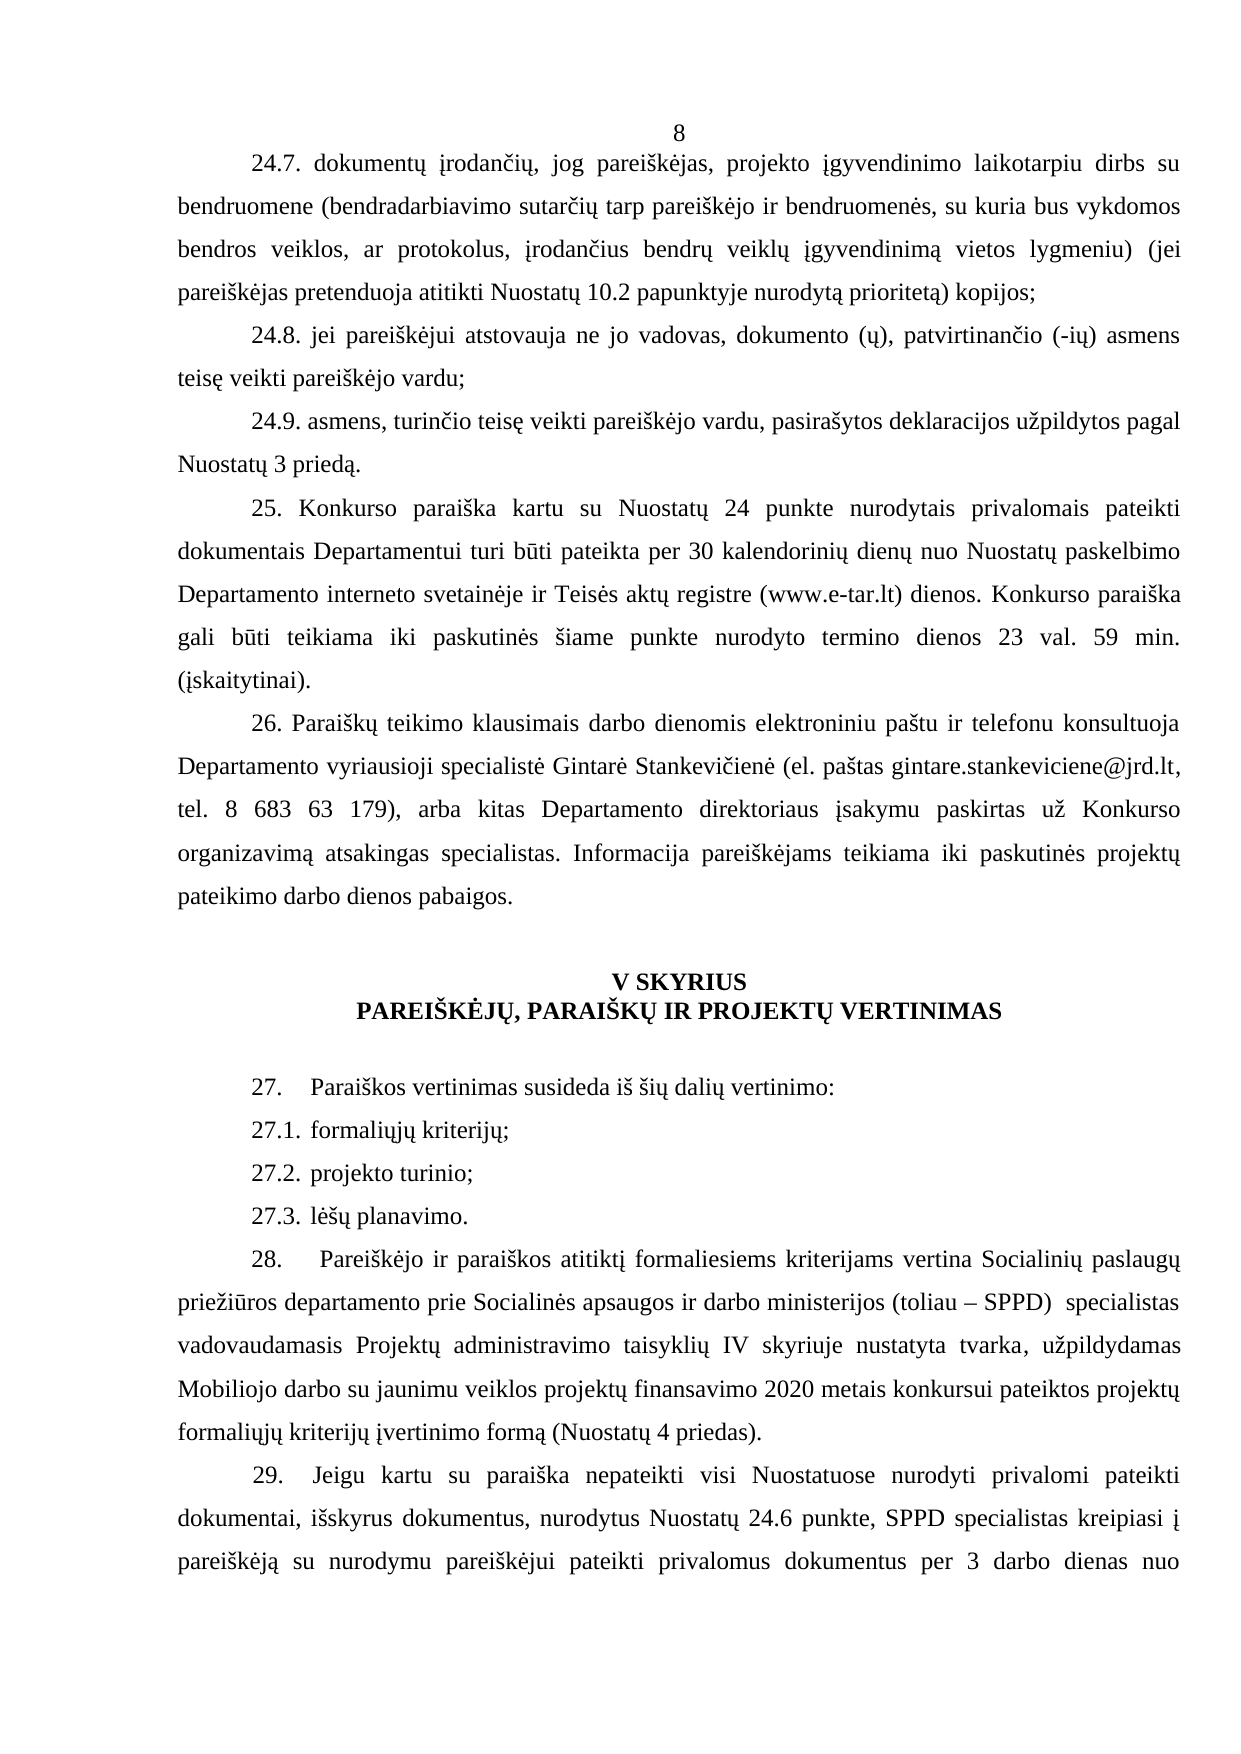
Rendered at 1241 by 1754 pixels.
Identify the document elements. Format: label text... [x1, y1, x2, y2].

text V SKYRIUS [177, 967, 1181, 996]
text 27.1. formaliųjų kriterijų; [177, 1115, 1181, 1144]
text 27.3. lėšų planavimo. [177, 1201, 1181, 1230]
text 27. Paraiškos vertinimas susideda iš šių dalių vertinimo: [177, 1072, 1181, 1101]
text 28. Pareiškėjo ir paraiškos atitiktį formaliesiems kriterijams vertina Socialinių paslaugų priežiūros departamento prie Socialinės apsaugos ir darbo ministerijos (toliau – SPPD) specialistas vadovaudamasis Projektų administravimo taisyklių IV skyriuje nustatyta tvarka, užpildydamas Mobiliojo darbo su jaunimu veiklos projektų finansavimo 2020 metais konkursui pateiktos projektų formaliųjų kriterijų įvertinimo formą (Nuostatų 4 priedas). [177, 1244, 1181, 1446]
text 26. Paraiškų teikimo klausimais darbo dienomis elektroniniu paštu ir telefonu konsultuoja Departamento vyriausioji specialistė Gintarė Stankevičienė (el. paštas gintare.stankeviciene@jrd.lt, tel. 8 683 63 179), arba kitas Departamento direktoriaus įsakymu paskirtas už Konkurso organizavimą atsakingas specialistas. Informacija pareiškėjams teikiama iki paskutinės projektų pateikimo darbo dienos pabaigos. [177, 708, 1181, 909]
text 24.8. jei pareiškėjui atstovauja ne jo vadovas, dokumento (ų), patvirtinančio (-ių) asmens teisę veikti pareiškėjo vardu; [177, 320, 1181, 392]
text 24.7. dokumentų įrodančių, jog pareiškėjas, projekto įgyvendinimo laikotarpiu dirbs su bendruomene (bendradarbiavimo sutarčių tarp pareiškėjo ir bendruomenės, su kuria bus vykdomos bendros veiklos, ar protokolus, įrodančius bendrų veiklų įgyvendinimą vietos lygmeniu) (jei pareiškėjas pretenduoja atitikti Nuostatų 10.2 papunktyje nurodytą prioritetą) kopijos; [177, 148, 1181, 306]
text 24.9. asmens, turinčio teisę veikti pareiškėjo vardu, pasirašytos deklaracijos užpildytos pagal Nuostatų 3 priedą. [177, 406, 1181, 478]
text PAREIŠKĖJŲ, PARAIŠKŲ ir projektų VERTINIMAS [177, 996, 1181, 1024]
text 25. Konkurso paraiška kartu su Nuostatų 24 punkte nurodytais privalomais pateikti dokumentais Departamentui turi būti pateikta per 30 kalendorinių dienų nuo Nuostatų paskelbimo Departamento interneto svetainėje ir Teisės aktų registre (www.e-tar.lt) dienos. Konkurso paraiška gali būti teikiama iki paskutinės šiame punkte nurodyto termino dienos 23 val. 59 min. (įskaitytinai). [177, 493, 1181, 694]
text 29. Jeigu kartu su paraiška nepateikti visi Nuostatuose nurodyti privalomi pateikti dokumentai, išskyrus dokumentus, nurodytus Nuostatų 24.6 punkte, SPPD specialistas kreipiasi į pareiškėją su nurodymu pareiškėjui pateikti privalomus dokumentus per 3 darbo dienas nuo [177, 1460, 1181, 1575]
text 27.2. projekto turinio; [177, 1158, 1181, 1187]
